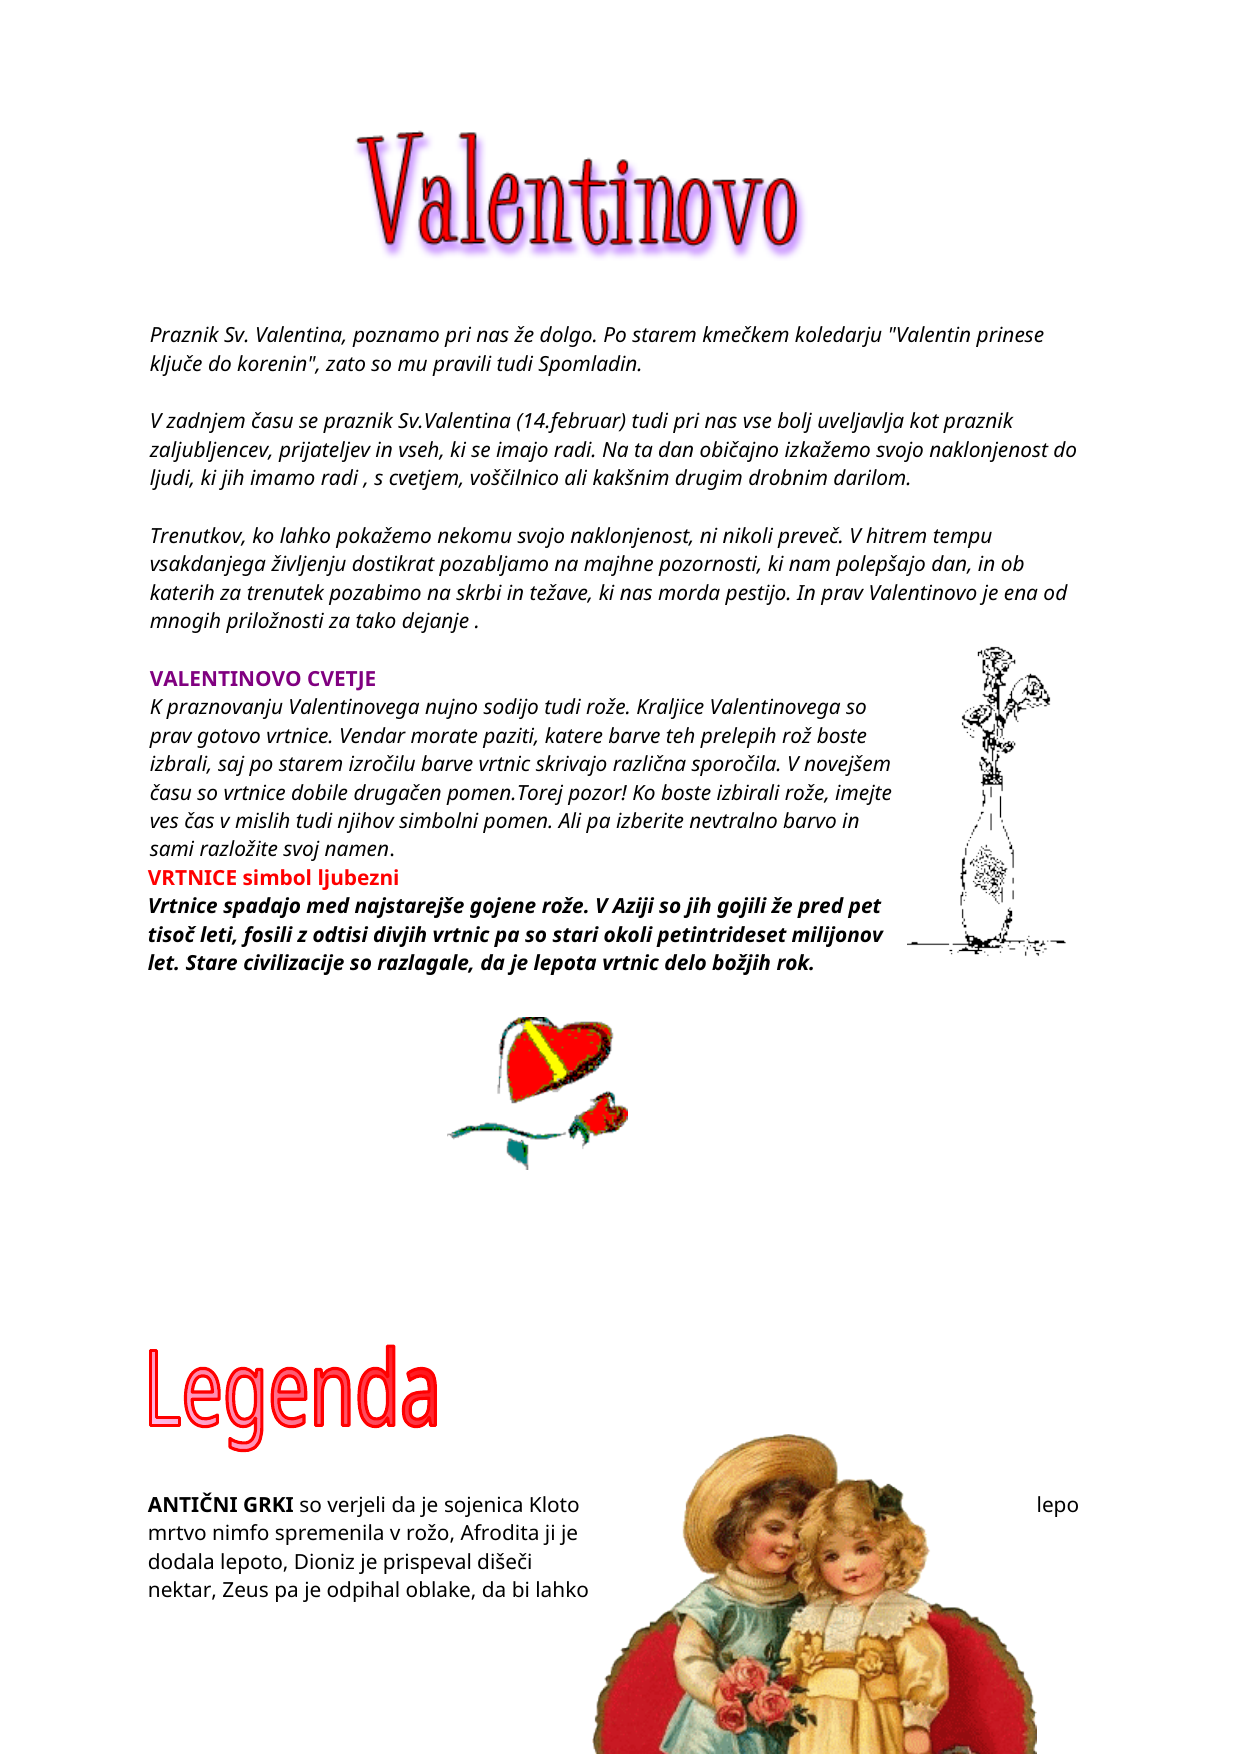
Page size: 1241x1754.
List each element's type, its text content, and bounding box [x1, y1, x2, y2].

picture [907, 644, 1093, 961]
picture [353, 128, 808, 261]
picture [447, 1017, 628, 1170]
table_header VRTNICE simbol ljubezni Vrtnice spadajo med najstarejše gojene rože. V Aziji so jih gojili že pred pet tisoč leti, fosili z odtisi divjih vrtnic pa so stari okoli petintrideset milijonov let. Stare civilizacije so razlagale, da je lepota vrtnic delo božjih rok. [148, 863, 903, 977]
text ANTIČNI GRKI so verjeli da je sojenica Kloto lepo mrtvo nimfo spremenila v rožo, Afrodita ji je dodala lepoto, Dioniz je prispeval dišeči nektar, Zeus pa je odpihal oblake, da bi lahko Apolon vrtnico oblil s soncem. Cvet so poimenovali kraljica rož in ga podarili Erosu. O nastanku te prelepe rože so imeli svojo legendo tudi RIMLJANI. [148, 1490, 592, 1604]
table_header Praznik Sv. Valentina, poznamo pri nas že dolgo. Po starem kmečkem koledarju "Valentin prinese ključe do korenin", zato so mu pravili tudi Spomladin. V zadnjem času se praznik Sv.Valentina (14.februar) tudi pri nas vse bolj uveljavlja kot praznik zaljubljencev, prijateljev in vseh, ki se imajo radi. Na ta dan običajno izkažemo svojo naklonjenost do ljudi, ki jih imamo radi , s cvetjem, voščilnico ali kakšnim drugim drobnim darilom. Trenutkov, ko lahko pokažemo nekomu svojo naklonjenost, ni nikoli preveč. V hitrem tempu vsakdanjega življenju dostikrat pozabljamo na majhne pozornosti, ki nam polepšajo dan, in ob katerih za trenutek pozabimo na skrbi in težave, ki nas morda pestijo. In prav Valentinovo je ena od mnogih priložnosti za tako dejanje . VALENTINOVO CVETJE K praznovanju Valentinovega nujno sodijo tudi rože. Kraljice Valentinovega so prav gotovo vrtnice. Vendar morate paziti, katere barve teh prelepih rož boste izbrali, saj po starem izročilu barve vrtnic skrivajo različna sporočila. V novejšem času so vrtnice dobile drugačen pomen.Torej pozor! Ko boste izbirali rože, imejte ves čas v mislih tudi njihov simbolni pomen. Ali pa izberite nevtralno barvo in sami razložite svoj namen. [150, 291, 1093, 863]
picture [592, 1434, 1037, 1754]
table_header [904, 863, 1093, 977]
